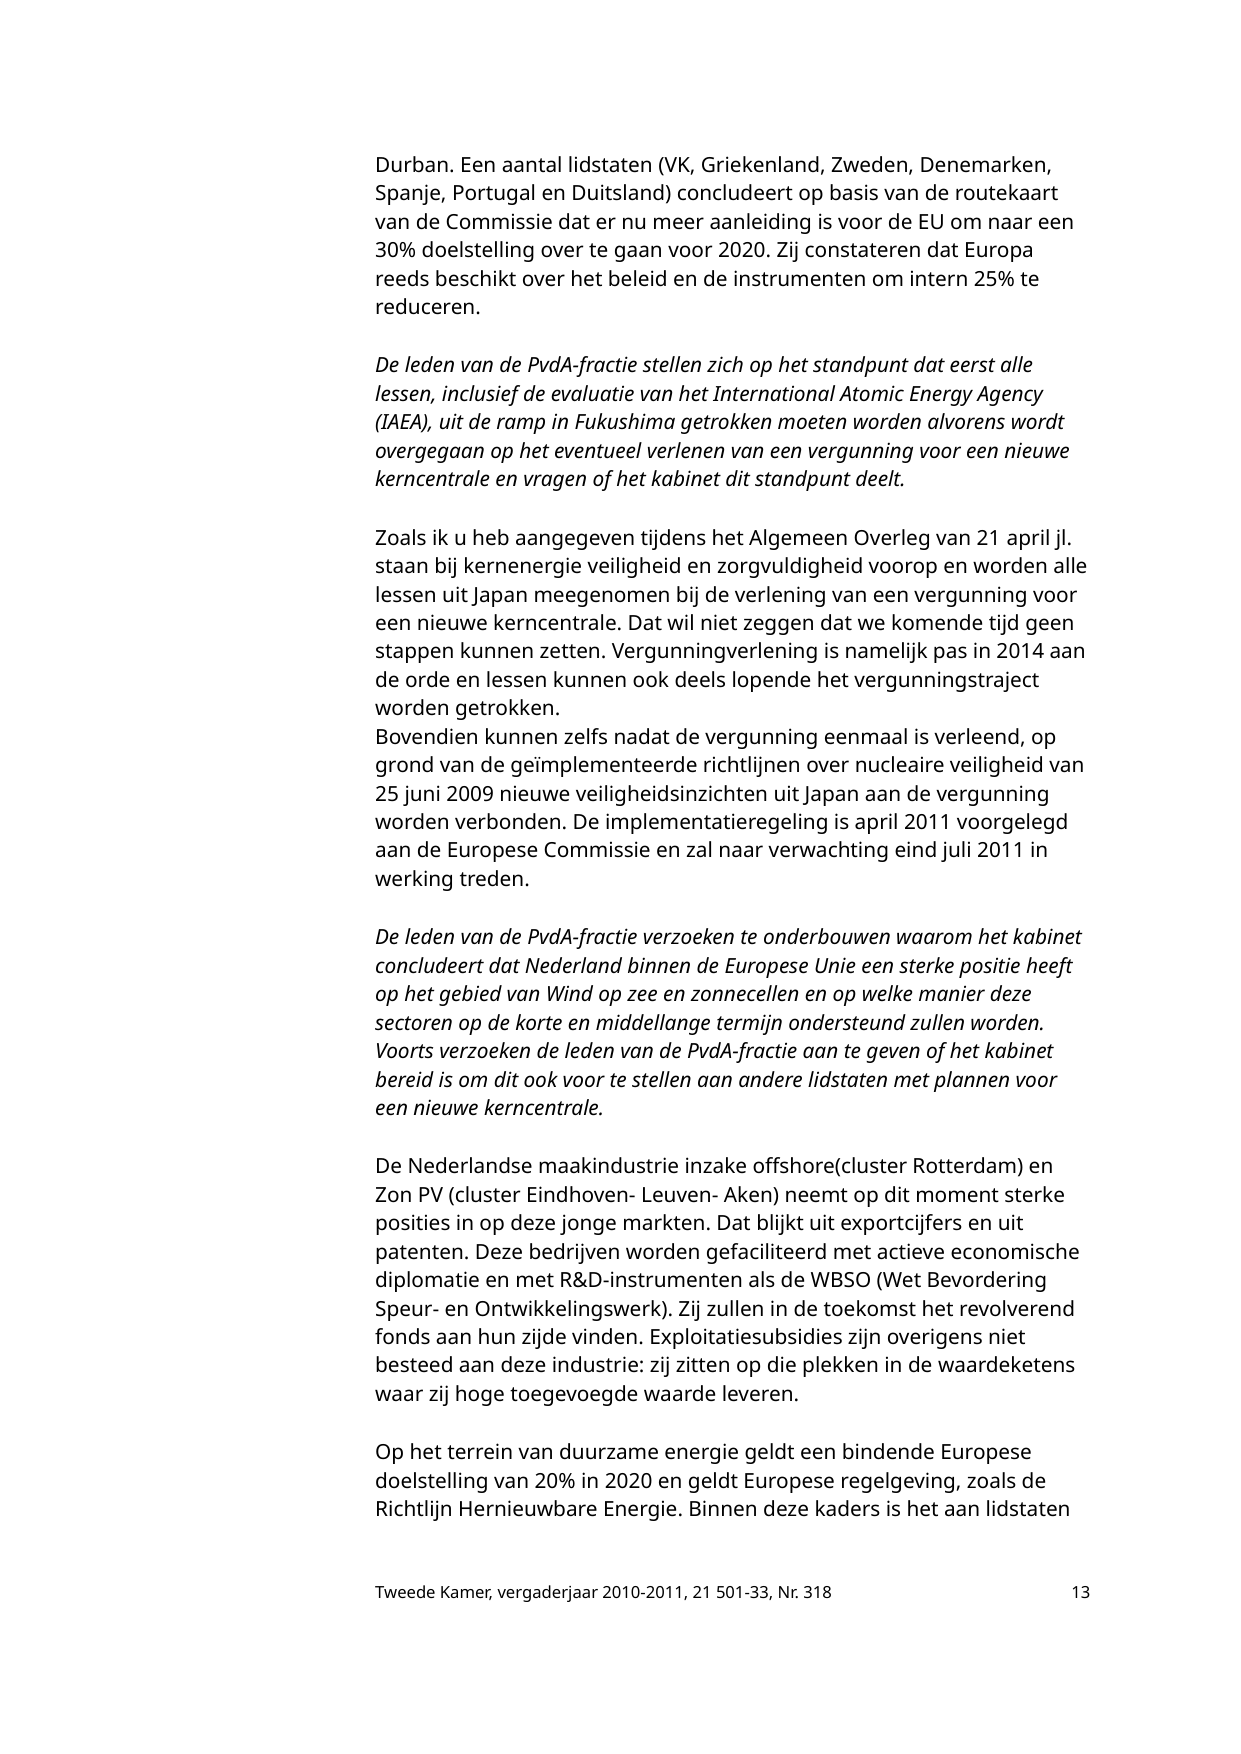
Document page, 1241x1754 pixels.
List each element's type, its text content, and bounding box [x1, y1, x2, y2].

text Bovendien kunnen zelfs nadat de vergunning eenmaal is verleend, op grond van de geïmplementeerde richtlijnen over nucleaire veiligheid van 25 juni 2009 nieuwe veiligheidsinzichten uit Japan aan de vergunning worden verbonden. De implementatieregeling is april 2011 voorgelegd aan de Europese Commissie en zal naar verwachting eind juli 2011 in werking treden. [375, 722, 1090, 892]
text De Nederlandse maakindustrie inzake offshore(cluster Rotterdam) en Zon PV (cluster Eindhoven- Leuven- Aken) neemt op dit moment sterke posities in op deze jonge markten. Dat blijkt uit exportcijfers en uit patenten. Deze bedrijven worden gefaciliteerd met actieve economische diplomatie en met R&D-instrumenten als de WBSO (Wet Bevordering Speur- en Ontwikkelingswerk). Zij zullen in de toekomst het revolverend fonds aan hun zijde vinden. Exploitatiesubsidies zijn overigens niet besteed aan deze industrie: zij zitten op die plekken in de waardeketens waar zij hoge toegevoegde waarde leveren. [375, 1152, 1090, 1407]
text De leden van de PvdA-fractie verzoeken te onderbouwen waarom het kabinet concludeert dat Nederland binnen de Europese Unie een sterke positie heeft op het gebied van Wind op zee en zonnecellen en op welke manier deze sectoren op de korte en middellange termijn ondersteund zullen worden. Voorts verzoeken de leden van de PvdA-fractie aan te geven of het kabinet bereid is om dit ook voor te stellen aan andere lidstaten met plannen voor een nieuwe kerncentrale. [375, 922, 1090, 1122]
text Zoals ik u heb aangegeven tijdens het Algemeen Overleg van 21 april jl. staan bij kernenergie veiligheid en zorgvuldigheid voorop en worden alle lessen uit Japan meegenomen bij de verlening van een vergunning voor een nieuwe kerncentrale. Dat wil niet zeggen dat we komende tijd geen stappen kunnen zetten. Vergunningverlening is namelijk pas in 2014 aan de orde en lessen kunnen ook deels lopende het vergunningstraject worden getrokken. [375, 523, 1090, 722]
text Op het terrein van duurzame energie geldt een bindende Europese doelstelling van 20% in 2020 en geldt Europese regelgeving, zoals de Richtlijn Hernieuwbare Energie. Binnen deze kaders is het aan lidstaten [375, 1437, 1090, 1523]
text De leden van de PvdA-fractie stellen zich op het standpunt dat eerst alle lessen, inclusief de evaluatie van het International Atomic Energy Agency (IAEA), uit de ramp in Fukushima getrokken moeten worden alvorens wordt overgegaan op het eventueel verlenen van een vergunning voor een nieuwe kerncentrale en vragen of het kabinet dit standpunt deelt. [375, 351, 1090, 493]
text Durban. Een aantal lidstaten (VK, Griekenland, Zweden, Denemarken, Spanje, Portugal en Duitsland) concludeert op basis van de routekaart van de Commissie dat er nu meer aanleiding is voor de EU om naar een 30% doelstelling over te gaan voor 2020. Zij constateren dat Europa reeds beschikt over het beleid en de instrumenten om intern 25% te reduceren. [375, 150, 1090, 321]
